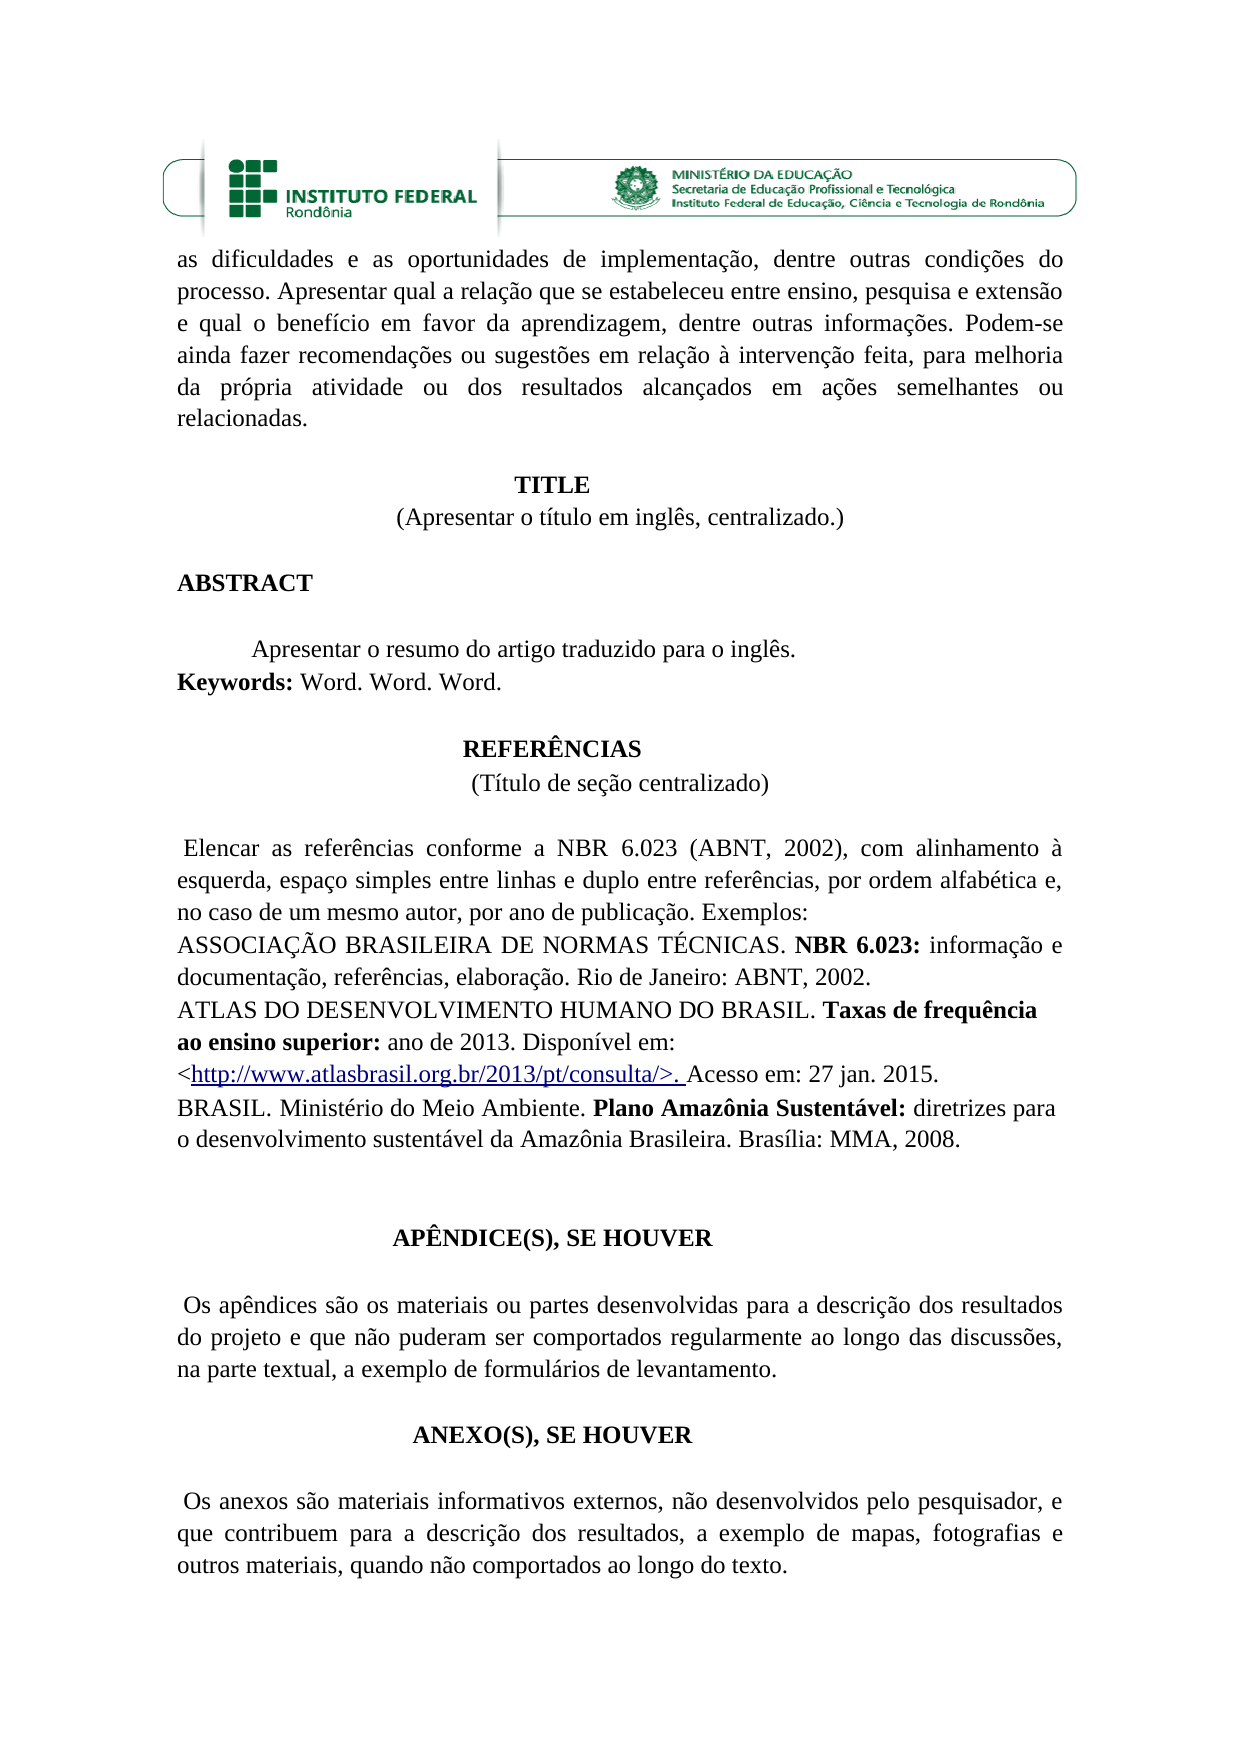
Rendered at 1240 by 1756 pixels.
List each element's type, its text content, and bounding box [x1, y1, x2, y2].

text (Apresentar o título em inglês, centralizado.) [298, 502, 942, 531]
text Elencar as referências conforme a NBR 6.023 (ABNT, 2002), com alinhamento à esquerda, espaço simples entre linhas e duplo entre referências, por ordem alfabética e, no caso de um mesmo autor, por ano de publicação. Exemplos: [177, 833, 1063, 926]
text (Título de seção centralizado) [298, 768, 942, 796]
text Os apêndices são os materiais ou partes desenvolvidas para a descrição dos resultados do projeto e que não puderam ser comportados regularmente ao longo das discussões, na parte textual, a exemplo de formulários de levantamento. [177, 1290, 1063, 1383]
text BRASIL. Ministério do Meio Ambiente. Plano Amazônia Sustentável: diretrizes para o desenvolvimento sustentável da Amazônia Brasileira. Brasília: MMA, 2008. [177, 1093, 1064, 1153]
subtitle REFERÊNCIAS [162, 734, 942, 763]
text Keywords: Word. Word. Word. [177, 667, 1077, 696]
subtitle ABSTRACT [177, 568, 1077, 597]
text <http://www.atlasbrasil.org.br/2013/pt/consulta/>. Acesso em: 27 jan. 2015. [177, 1059, 1077, 1088]
text Os anexos são materiais informativos externos, não desenvolvidos pelo pesquisador, e que contribuem para a descrição dos resultados, a exemplo de mapas, fotografias e outros materiais, quando não comportados ao longo do texto. [177, 1486, 1063, 1579]
subtitle APÊNDICE(S), SE HOUVER [162, 1223, 942, 1252]
text ATLAS DO DESENVOLVIMENTO HUMANO DO BRASIL. Taxas de frequência ao ensino superior: ano de 2013. Disponível em: [177, 995, 1064, 1056]
text Apresentar o resumo do artigo traduzido para o inglês. [251, 634, 1077, 663]
subtitle TITLE [162, 470, 942, 499]
text ASSOCIAÇÃO BRASILEIRA DE NORMAS TÉCNICAS. NBR 6.023: informação e [177, 930, 1077, 958]
subtitle ANEXO(S), SE HOUVER [162, 1420, 942, 1448]
text documentação, referências, elaboração. Rio de Janeiro: ABNT, 2002. [177, 962, 1077, 991]
text as dificuldades e as oportunidades de implementação, dentre outras condições do processo. Apresentar qual a relação que se estabeleceu entre ensino, pesquisa e extensão e qual o benefício em favor da aprendizagem, dentre outras informações. Podem-se ainda fazer recomendações ou sugestões em relação à intervenção feita, para melhoria da própria atividade ou dos resultados alcançados em ações semelhantes ou relacionadas. [177, 244, 1064, 432]
